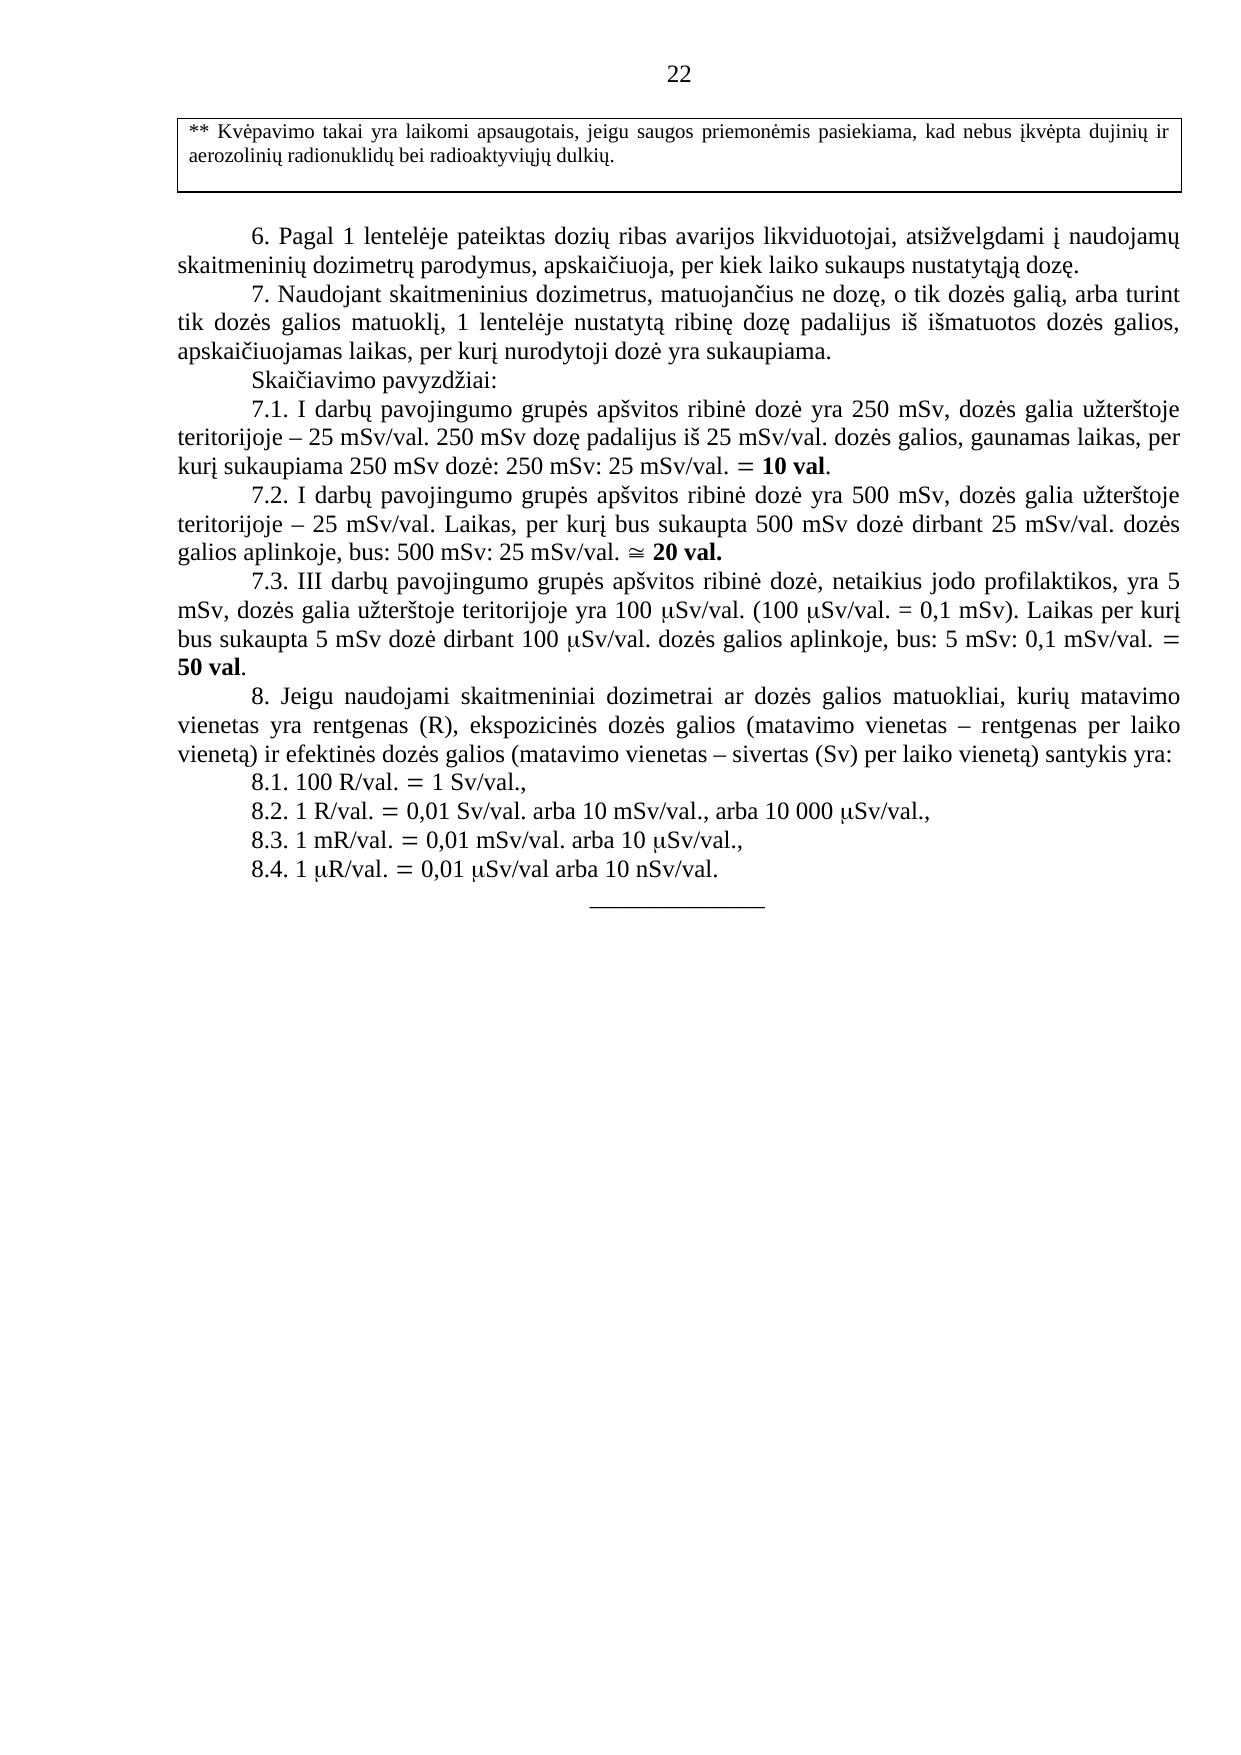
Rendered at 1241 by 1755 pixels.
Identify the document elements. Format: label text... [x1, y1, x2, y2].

text 7.1. I darbų pavojingumo grupės apšvitos ribinė dozė yra 250 mSv, dozės galia užterštoje teritorijoje – 25 mSv/val. 250 mSv dozę padalijus iš 25 mSv/val. dozės galios, gaunamas laikas, per kurį sukaupiama 250 mSv dozė: 250 mSv: 25 mSv/val.  10 val. [177, 394, 1181, 480]
text 8.1. 100 R/val.  1 Sv/val., [177, 767, 1181, 796]
text Skaičiavimo pavyzdžiai: [177, 365, 1181, 394]
text 8.3. 1 mR/val.  0,01 mSv/val. arba 10 Sv/val., [177, 825, 1181, 854]
text 8.2. 1 R/val.  0,01 Sv/val. arba 10 mSv/val., arba 10 000 Sv/val., [177, 796, 1181, 825]
text 7.3. III darbų pavojingumo grupės apšvitos ribinė dozė, netaikius jodo profilaktikos, yra 5 mSv, dozės galia užterštoje teritorijoje yra 100 Sv/val. (100 Sv/val. = 0,1 mSv). Laikas per kurį bus sukaupta 5 mSv dozė dirbant 100 Sv/val. dozės galios aplinkoje, bus: 5 mSv: 0,1 mSv/val.  50 val. [177, 566, 1181, 681]
text 7.2. I darbų pavojingumo grupės apšvitos ribinė dozė yra 500 mSv, dozės galia užterštoje teritorijoje – 25 mSv/val. Laikas, per kurį bus sukaupta 500 mSv dozė dirbant 25 mSv/val. dozės galios aplinkoje, bus: 500 mSv: 25 mSv/val.  20 val. [177, 480, 1181, 566]
text 6. Pagal 1 lentelėje pateiktas dozių ribas avarijos likviduotojai, atsižvelgdami į naudojamų skaitmeninių dozimetrų parodymus, apskaičiuoja, per kiek laiko sukaups nustatytąją dozę. [177, 221, 1181, 279]
table_cell ** Kvėpavimo takai yra laikomi apsaugotais, jeigu saugos priemonėmis pasiekiama, kad nebus įkvėpta dujinių ir aerozolinių radionuklidų bei radioaktyviųjų dulkių. [178, 119, 1181, 191]
text 8. Jeigu naudojami skaitmeniniai dozimetrai ar dozės galios matuokliai, kurių matavimo vienetas yra rentgenas (R), ekspozicinės dozės galios (matavimo vienetas – rentgenas per laiko vienetą) ir efektinės dozės galios (matavimo vienetas – sivertas (Sv) per laiko vienetą) santykis yra: [177, 681, 1181, 767]
text 8.4. 1 R/val.  0,01 Sv/val arba 10 nSv/val. [177, 854, 1181, 882]
text 7. Naudojant skaitmeninius dozimetrus, matuojančius ne dozę, o tik dozės galią, arba turint tik dozės galios matuoklį, 1 lentelėje nustatytą ribinę dozę padalijus iš išmatuotos dozės galios, apskaičiuojamas laikas, per kurį nurodytoji dozė yra sukaupiama. [177, 279, 1181, 365]
text ______________ [177, 882, 1177, 911]
